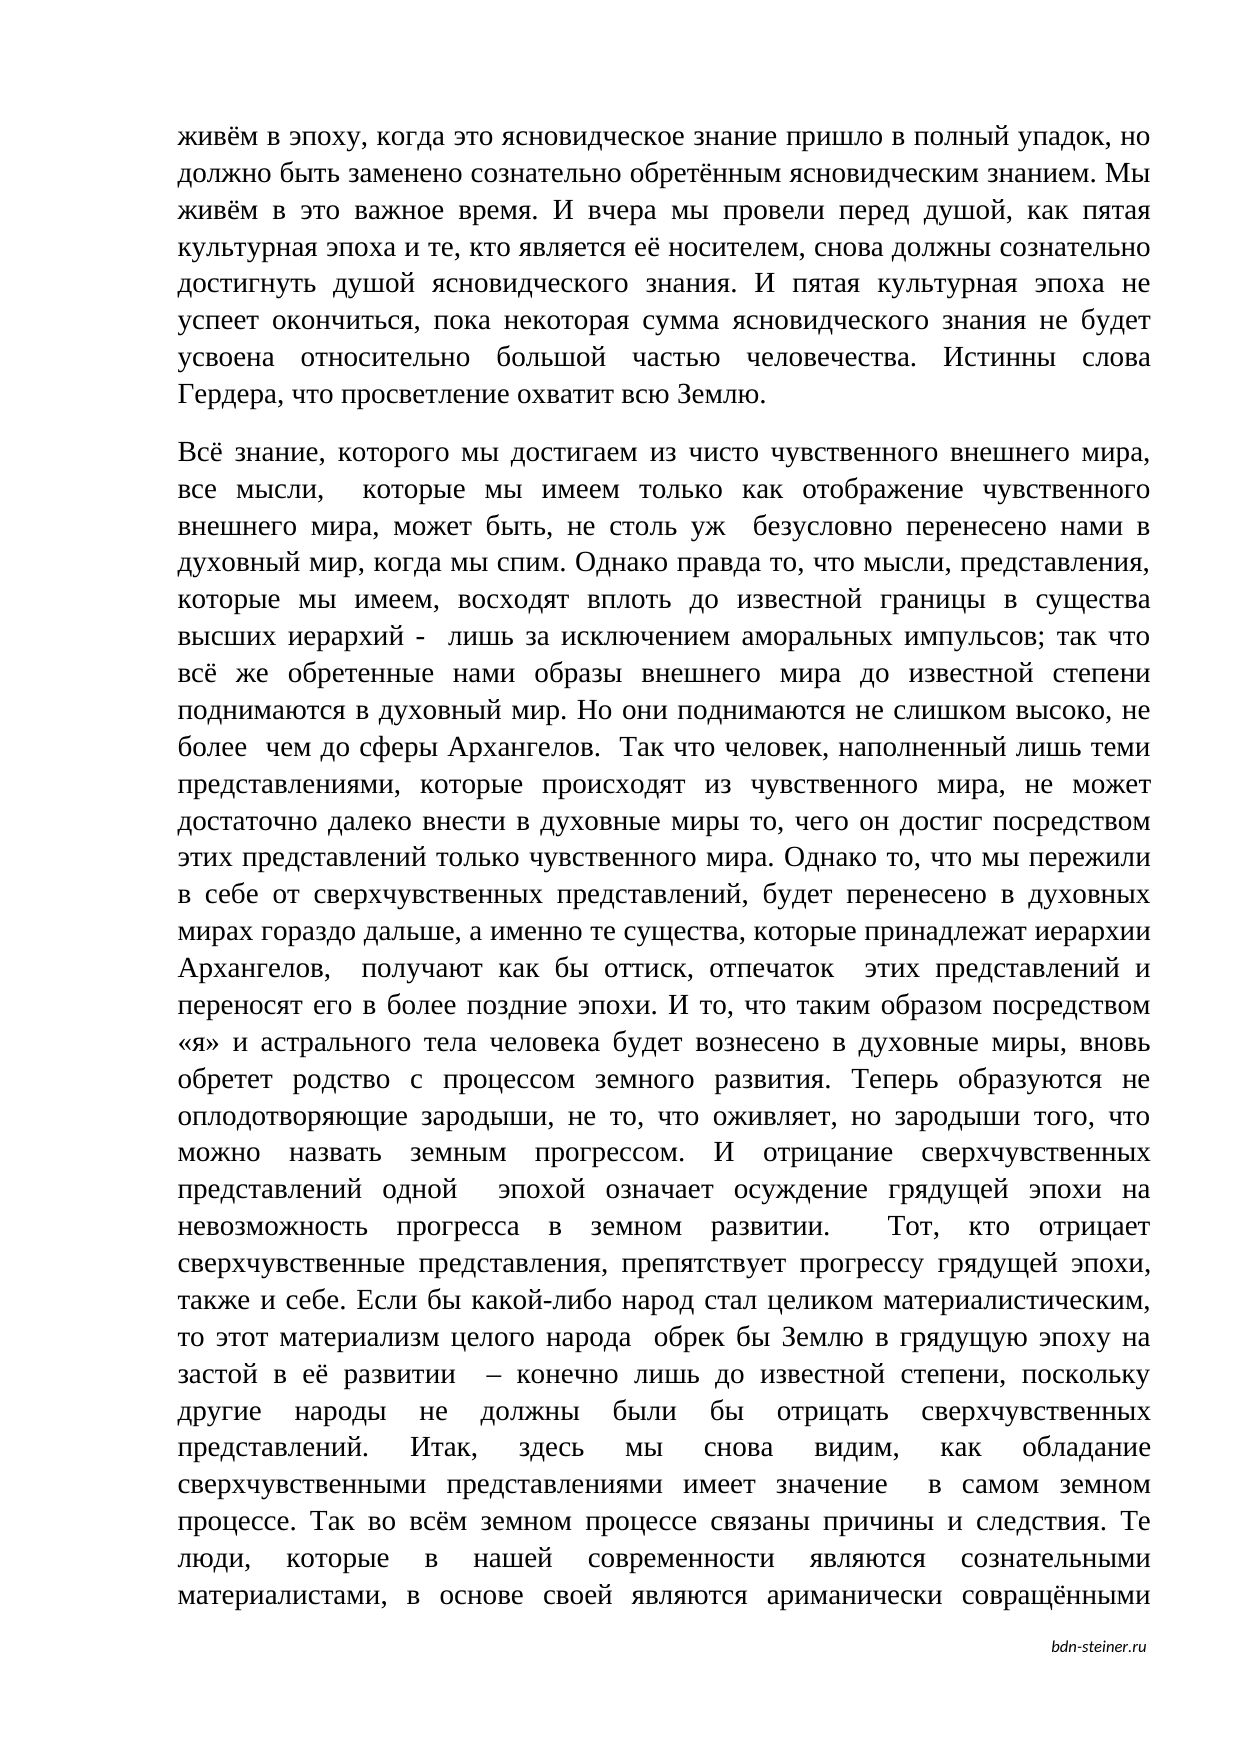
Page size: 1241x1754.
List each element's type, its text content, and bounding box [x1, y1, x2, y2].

text Всё знание, которого мы достигаем из чисто чувственного внешнего мира, все мысли, которые мы имеем только как отображение чувственного внешнего мира, может быть, не столь уж безусловно перенесено нами в духовный мир, когда мы спим. Однако правда то, что мысли, представления, которые мы имеем, восходят вплоть до известной границы в существа высших иерархий - лишь за исключением аморальных импульсов; так что всё же обретенные нами образы внешнего мира до известной степени поднимаются в духовный мир. Но они поднимаются не слишком высоко, не более чем до сферы Архангелов. Так что человек, наполненный лишь теми представлениями, которые происходят из чувственного мира, не может достаточно далеко внести в духовные миры то, чего он достиг посредством этих представлений только чувственного мира. Однако то, что мы пережили в себе от сверхчувственных представлений, будет перенесено в духовных мирах гораздо дальше, а именно те существа, которые принадлежат иерархии Архангелов, получают как бы оттиск, отпечаток этих представлений и переносят его в более поздние эпохи. И то, что таким образом посредством «я» и астрального тела человека будет вознесено в духовные миры, вновь обретет родство с процессом земного развития. Теперь образуются не оплодотворяющие зародыши, не то, что оживляет, но зародыши того, что можно назвать земным прогрессом. И отрицание сверхчувственных представлений одной эпохой означает осуждение грядущей эпохи на невозможность прогресса в земном развитии. Тот, кто отрицает сверхчувственные представления, препятствует прогрессу грядущей эпохи, также и себе. Если бы какой-либо народ стал целиком материалистическим, то этот материализм целого народа обрек бы Землю в грядущую эпоху на застой в её развитии – конечно лишь до известной степени, поскольку другие народы не должны были бы отрицать сверхчувственных представлений. Итак, здесь мы снова видим, как обладание сверхчувственными представлениями имеет значение в самом земном процессе. Так во всём земном процессе связаны причины и следствия. Те люди, которые в нашей современности являются сознательными материалистами, в основе своей являются ариманически совращёнными [177, 434, 1152, 1611]
text живём в эпоху, когда это ясновидческое знание пришло в полный упадок, но должно быть заменено сознательно обретённым ясновидческим знанием. Мы живём в это важное время. И вчера мы провели перед душой, как пятая культурная эпоха и те, кто является её носителем, снова должны сознательно достигнуть душой ясновидческого знания. И пятая культурная эпоха не успеет окончиться, пока некоторая сумма ясновидческого знания не будет усвоена относительно большой частью человечества. Истинны слова Гердера, что просветление охватит всю Землю. [177, 118, 1152, 410]
